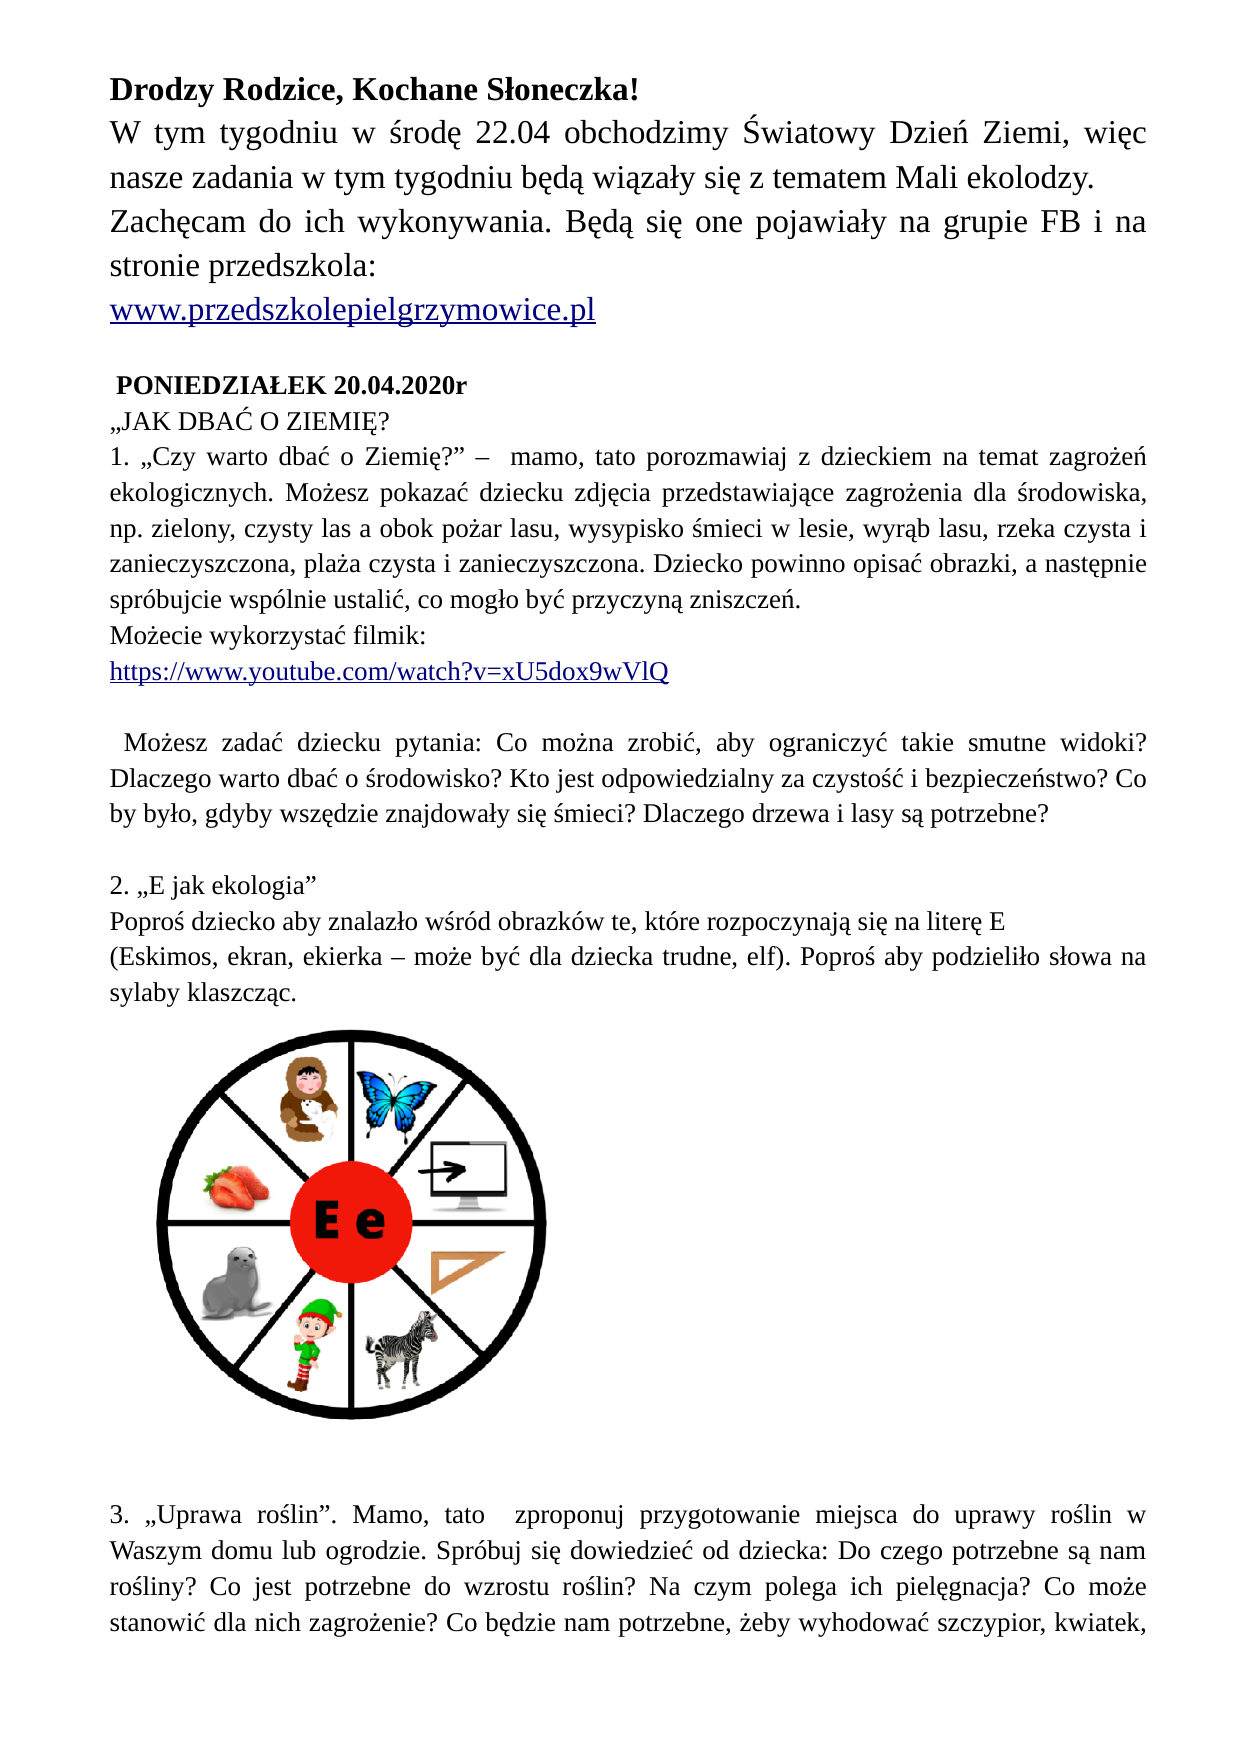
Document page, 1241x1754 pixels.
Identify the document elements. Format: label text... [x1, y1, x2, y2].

text Możecie wykorzystać filmik: [109, 619, 1148, 650]
text 2. „E jak ekologia” [109, 869, 1148, 900]
text Poproś dziecko aby znalazło wśród obrazków te, które rozpoczynają się na literę E [109, 905, 1148, 936]
text Możesz zadać dziecku pytania: Co można zrobić, aby ograniczyć takie smutne widoki? Dlaczego warto dbać o środowisko? Kto jest odpowiedzialny za czystość i bezpieczeństwo? Co by było, gdyby wszędzie znajdowały się śmieci? Dlaczego drzewa i lasy są potrzebne? [109, 726, 1148, 829]
text (Eskimos, ekran, ekierka – może być dla dziecka trudne, elf). Poproś aby podzieliło słowa na sylaby klaszcząc. [109, 941, 1148, 1007]
text „JAK DBAĆ O ZIEMIĘ? [109, 404, 1148, 436]
text Zachęcam do ich wykonywania. Będą się one pojawiały na grupie FB i na stronie przedszkola: [109, 201, 1148, 283]
text 3. „Uprawa roślin”. Mamo, tato zproponuj przygotowanie miejsca do uprawy roślin w Waszym domu lub ogrodzie. Spróbuj się dowiedzieć od dziecka: Do czego potrzebne są nam rośliny? Co jest potrzebne do wzrostu roślin? Na czym polega ich pielęgnacja? Co może stanowić dla nich zagrożenie? Co będzie nam potrzebne, żeby wyhodować szczypior, kwiatek, [109, 1499, 1148, 1637]
text Drodzy Rodzice, Kochane Słoneczka! [109, 69, 1148, 107]
text www.przedszkolepielgrzymowice.pl [109, 289, 1148, 327]
text 1. „Czy warto dbać o Ziemię?” – mamo, tato porozmawiaj z dzieckiem na temat zagrożeń ekologicznych. Możesz pokazać dziecku zdjęcia przedstawiające zagrożenia dla środowiska, np. zielony, czysty las a obok pożar lasu, wysypisko śmieci w lesie, wyrąb lasu, rzeka czysta i zanieczyszczona, plaża czysta i zanieczyszczona. Dziecko powinno opisać obrazki, a następnie spróbujcie wspólnie ustalić, co mogło być przyczyną zniszczeń. [109, 440, 1148, 614]
picture [127, 1021, 567, 1423]
text W tym tygodniu w środę 22.04 obchodzimy Światowy Dzień Ziemi, więc nasze zadania w tym tygodniu będą wiązały się z tematem Mali ekolodzy. [109, 113, 1148, 195]
text PONIEDZIAŁEK 20.04.2020r [109, 369, 1148, 400]
text https://www.youtube.com/watch?v=xU5dox9wVlQ [109, 655, 1148, 686]
